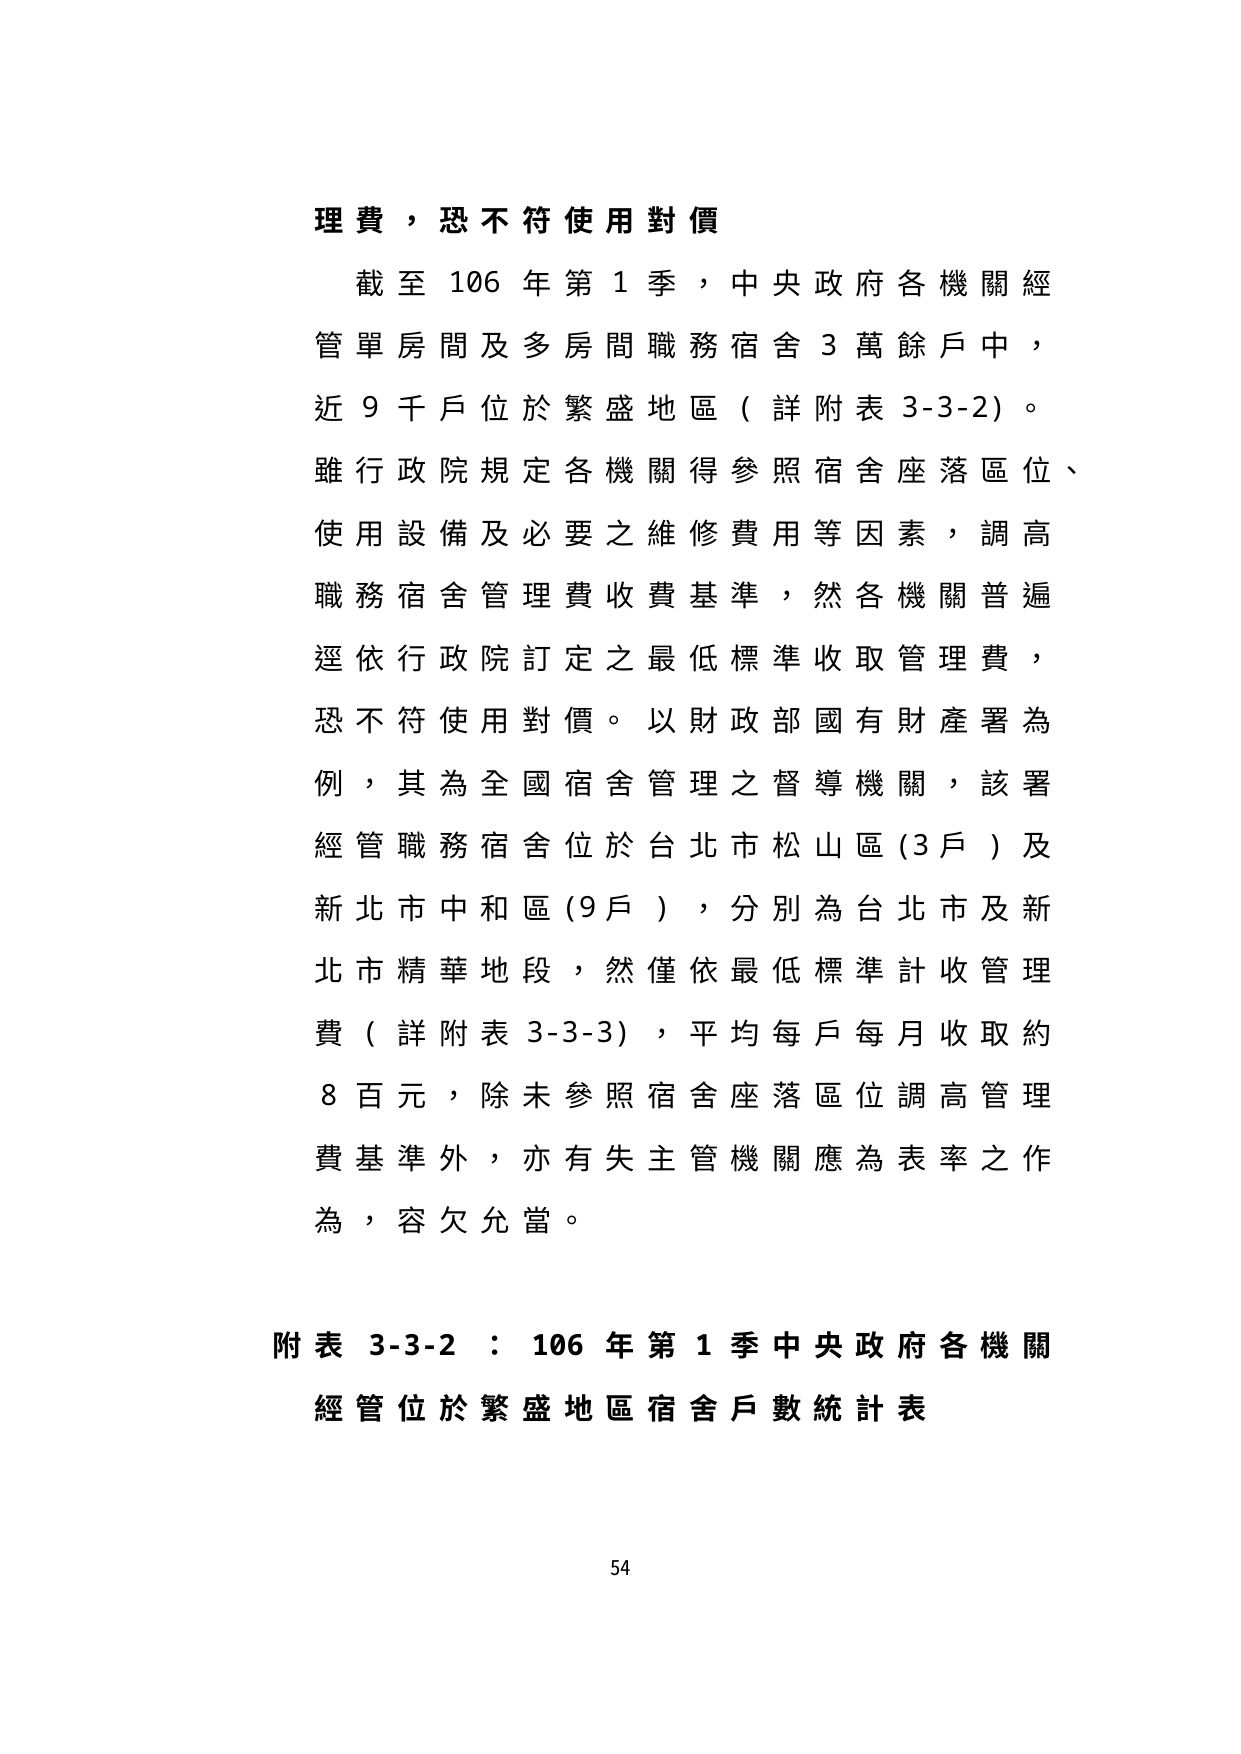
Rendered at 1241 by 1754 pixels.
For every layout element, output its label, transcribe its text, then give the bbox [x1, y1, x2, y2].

text 截至106年第1季，中央政府各機關經管單房間及多房間職務宿舍3萬餘戶中，近9千戶位於繁盛地區(詳附表3-3-2)。雖行政院規定各機關得參照宿舍座落區位、使用設備及必要之維修費用等因素，調高職務宿舍管理費收費基準，然各機關普遍逕依行政院訂定之最低標準收取管理費，恐不符使用對價。以財政部國有財產署為例，其為全國宿舍管理之督導機關，該署經管職務宿舍位於台北市松山區(3戶)及新北市中和區(9戶)，分別為台北市及新北市精華地段，然僅依最低標準計收管理費(詳附表3-3-3)，平均每戶每月收取約8百元，除未參照宿舍座落區位調高管理費基準外，亦有失主管機關應為表率之作為，容欠允當。 [271, 240, 1058, 1240]
text 附表3-3-2：106年第1季中央政府各機關經管位於繁盛地區宿舍戶數統計表 [257, 1302, 1058, 1427]
text 理費，恐不符使用對價 [242, 177, 1058, 240]
